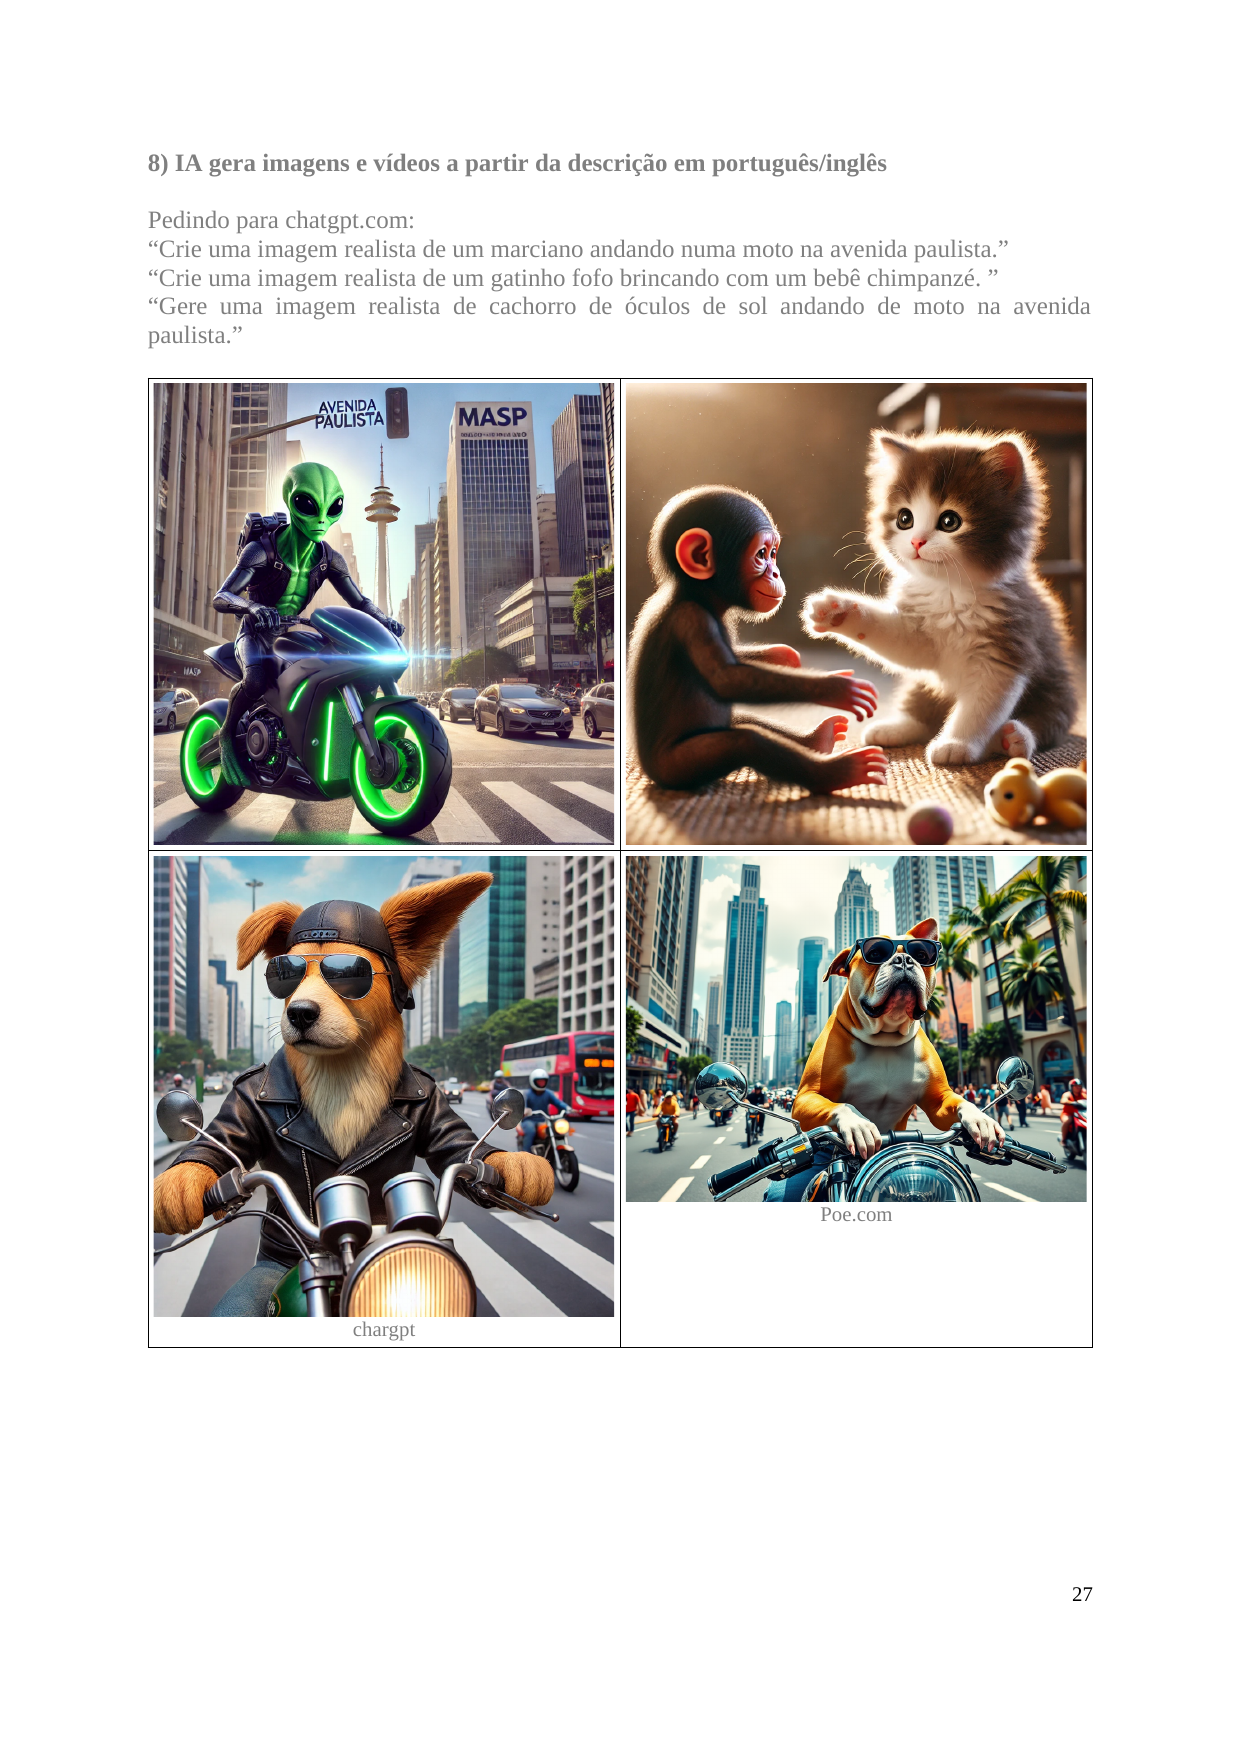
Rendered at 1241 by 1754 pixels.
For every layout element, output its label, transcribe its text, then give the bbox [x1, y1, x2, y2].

table_cell chargpt [149, 851, 620, 1347]
text “Crie uma imagem realista de um marciano andando numa moto na avenida paulista.” [148, 234, 1092, 263]
text “Gere uma imagem realista de cachorro de óculos de sol andando de moto na avenida paulista.” [148, 291, 1092, 349]
picture [153, 383, 615, 845]
text Pedindo para chatgpt.com: [148, 205, 1092, 234]
table_header [621, 379, 1092, 850]
table_header [149, 379, 620, 850]
text “Crie uma imagem realista de um gatinho fofo brincando com um bebê chimpanzé. ” [148, 263, 1092, 291]
table_cell Poe.com [621, 851, 1092, 1347]
picture [625, 856, 1087, 1202]
text 8) IA gera imagens e vídeos a partir da descrição em português/inglês [148, 148, 1092, 176]
picture [625, 383, 1087, 845]
picture [153, 856, 615, 1317]
